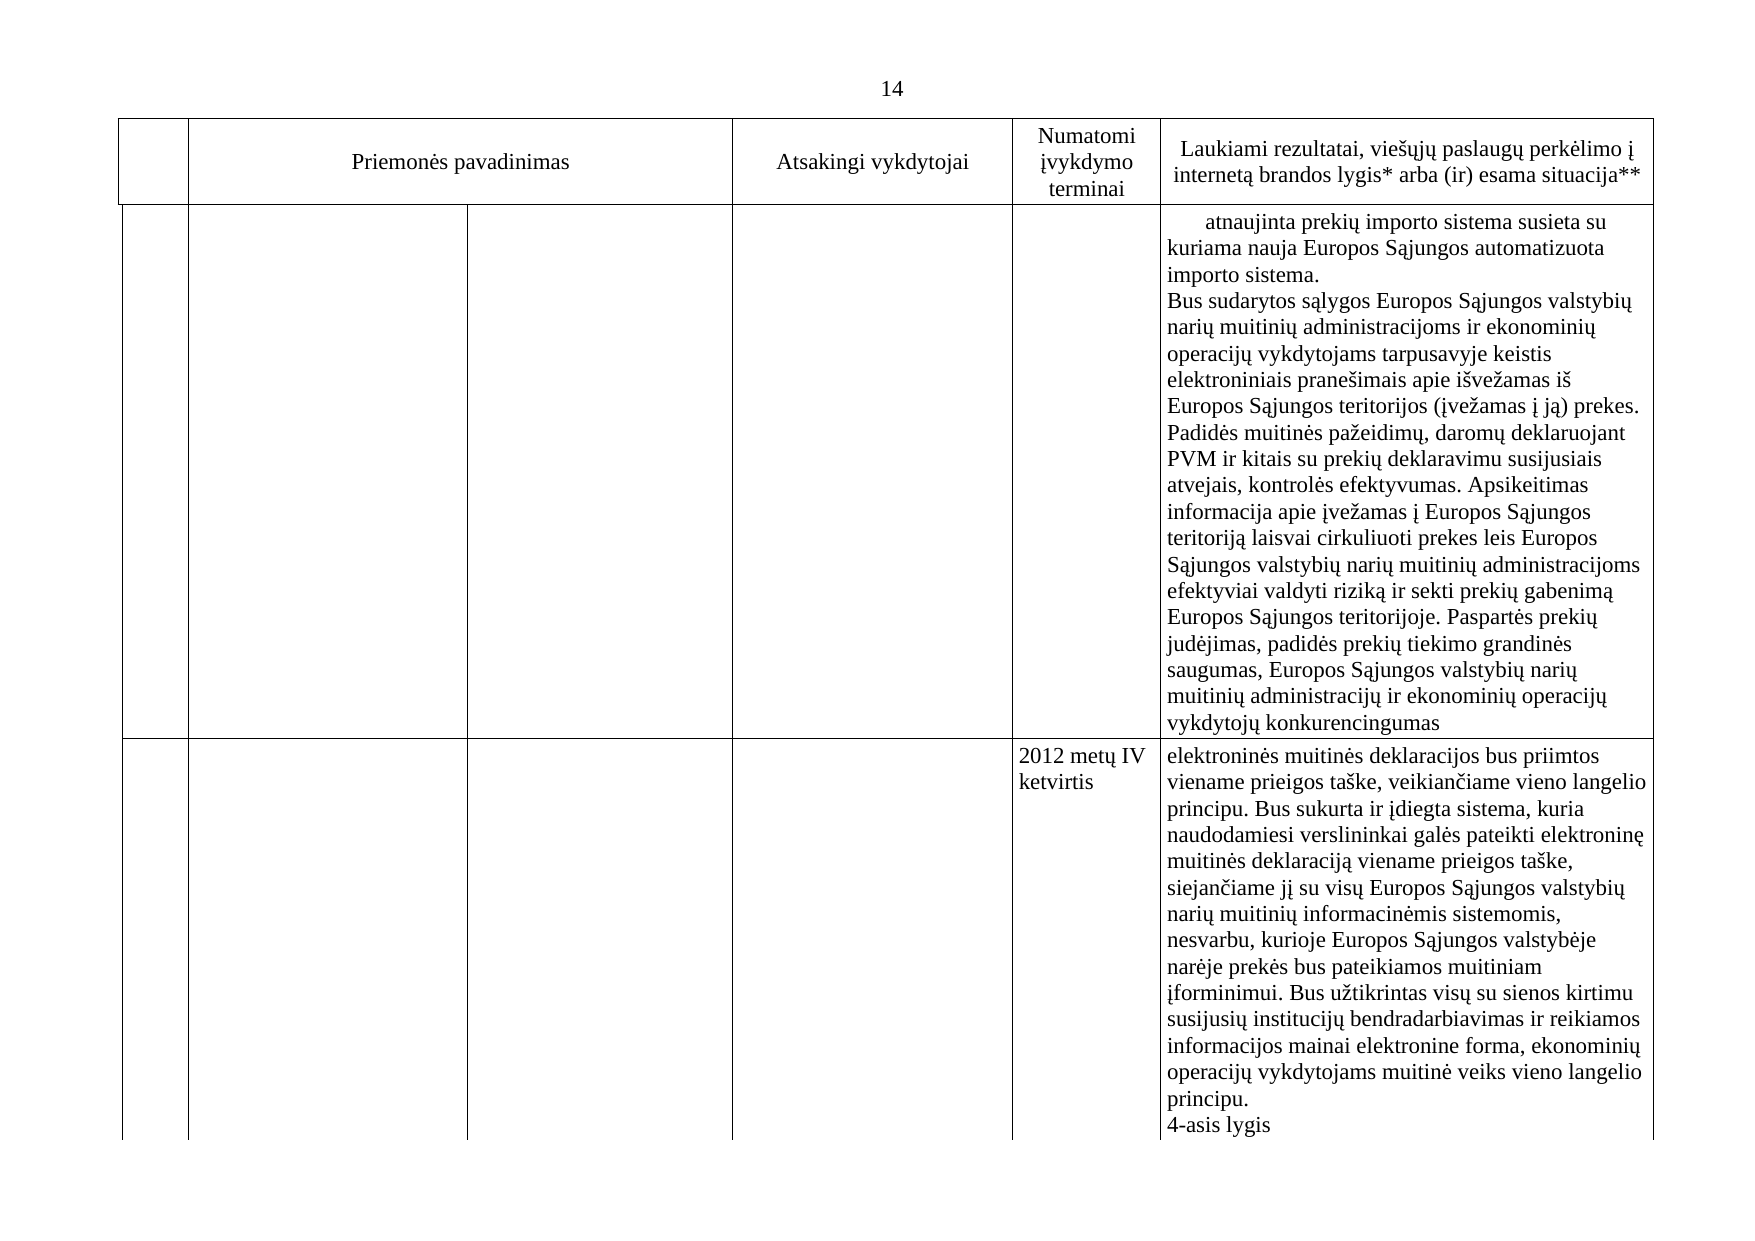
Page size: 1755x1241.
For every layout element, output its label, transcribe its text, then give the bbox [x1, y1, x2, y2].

table_header Laukiami rezultatai, viešųjų paslaugų perkėlimo į internetą brandos lygis* arba (ir) esama situacija** [1161, 119, 1653, 204]
table_header Numatomi įvykdymo terminai [1013, 119, 1160, 204]
table_header Atsakingi vykdytojai [733, 119, 1012, 204]
table_cell [118, 205, 122, 738]
table_cell [1013, 205, 1160, 738]
table_cell [123, 739, 188, 1140]
table_cell [189, 739, 467, 1140]
table_cell elektroninės muitinės deklaracijos bus priimtos viename prieigos taške, veikiančiame vieno langelio principu. Bus sukurta ir įdiegta sistema, kuria naudodamiesi verslininkai galės pateikti elektroninę muitinės deklaraciją viename prieigos taške, siejančiame jį su visų Europos Sąjungos valstybių narių muitinių informacinėmis sistemomis, nesvarbu, kurioje Europos Sąjungos valstybėje narėje prekės bus pateikiamos muitiniam įforminimui. Bus užtikrintas visų su sienos kirtimu susijusių institucijų bendradarbiavimas ir reikiamos informacijos mainai elektronine forma, ekonominių operacijų vykdytojams muitinė veiks vieno langelio principu. 4-asis lygis [1161, 739, 1653, 1140]
table_cell [189, 205, 467, 738]
table_header [119, 119, 188, 204]
table_cell [468, 739, 732, 1140]
table_cell atnaujinta prekių importo sistema susieta su kuriama nauja Europos Sąjungos automatizuota importo sistema. Bus sudarytos sąlygos Europos Sąjungos valstybių narių muitinių administracijoms ir ekonominių operacijų vykdytojams tarpusavyje keistis elektroniniais pranešimais apie išvežamas iš Europos Sąjungos teritorijos (įvežamas į ją) prekes. Padidės muitinės pažeidimų, daromų deklaruojant PVM ir kitais su prekių deklaravimu susijusiais atvejais, kontrolės efektyvumas. Apsikeitimas informacija apie įvežamas į Europos Sąjungos teritoriją laisvai cirkuliuoti prekes leis Europos Sąjungos valstybių narių muitinių administracijoms efektyviai valdyti riziką ir sekti prekių gabenimą Europos Sąjungos teritorijoje. Paspartės prekių judėjimas, padidės prekių tiekimo grandinės saugumas, Europos Sąjungos valstybių narių muitinių administracijų ir ekonominių operacijų vykdytojų konkurencingumas [1161, 205, 1653, 738]
table_cell [468, 205, 732, 738]
table_cell 2012 metų IV ketvirtis [1013, 739, 1160, 1140]
table_cell [123, 205, 188, 738]
table_header Priemonės pavadinimas [189, 119, 732, 204]
table_cell [733, 739, 1012, 1140]
table_cell [733, 205, 1012, 738]
table_cell [118, 738, 122, 1140]
